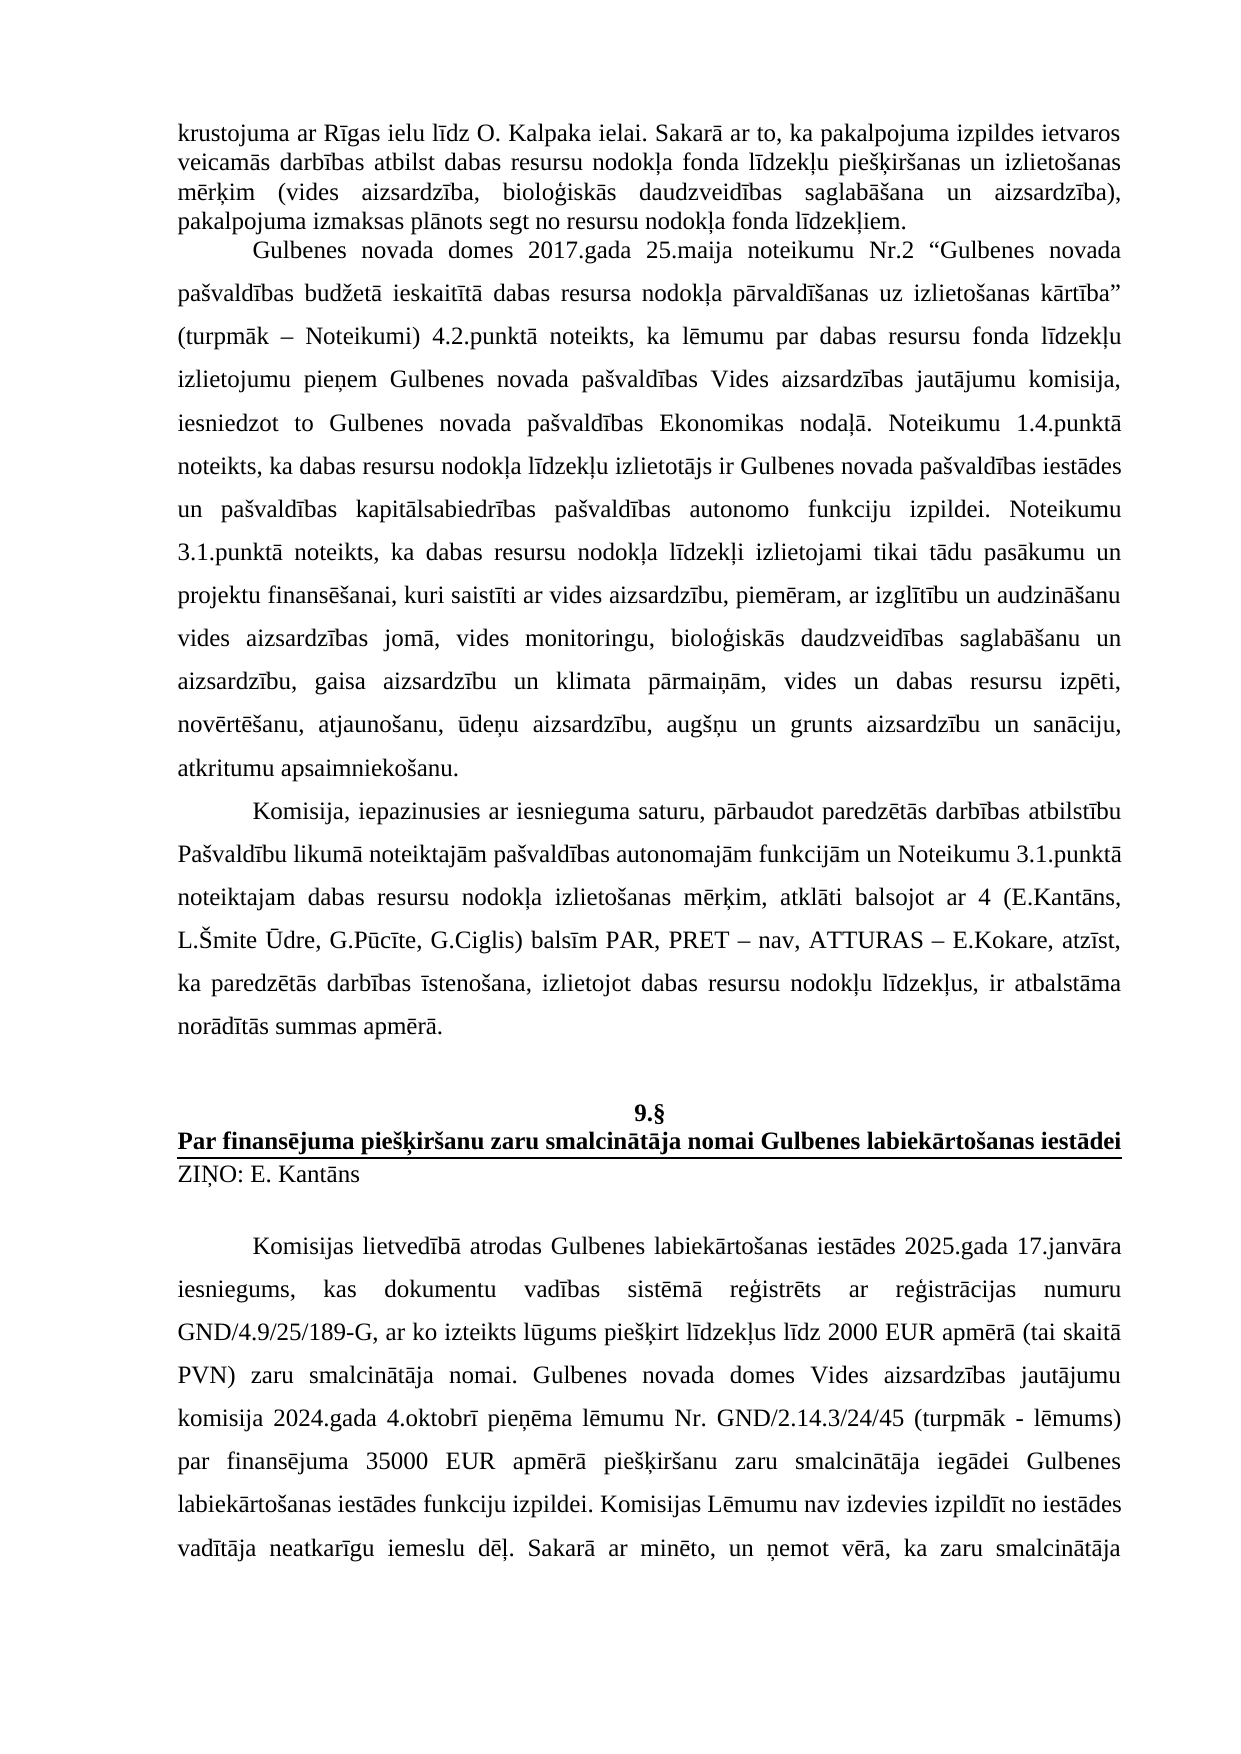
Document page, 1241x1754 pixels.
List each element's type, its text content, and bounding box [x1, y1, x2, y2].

text Komisijas lietvedībā atrodas Gulbenes labiekārtošanas iestādes 2025.gada 17.janvāra iesniegums, kas dokumentu vadības sistēmā reģistrēts ar reģistrācijas numuru GND/4.9/25/189-G, ar ko izteikts lūgums piešķirt līdzekļus līdz 2000 EUR apmērā (tai skaitā PVN) zaru smalcinātāja nomai. Gulbenes novada domes Vides aizsardzības jautājumu komisija 2024.gada 4.oktobrī pieņēma lēmumu Nr. GND/2.14.3/24/45 (turpmāk - lēmums) par finansējuma 35000 EUR apmērā piešķiršanu zaru smalcinātāja iegādei Gulbenes labiekārtošanas iestādes funkciju izpildei. Komisijas Lēmumu nav izdevies izpildīt no iestādes vadītāja neatkarīgu iemeslu dēļ. Sakarā ar minēto, un ņemot vērā, ka zaru smalcinātāja [177, 1231, 1122, 1561]
text Par finansējuma piešķiršanu zaru smalcinātāja nomai Gulbenes labiekārtošanas iestādei [177, 1126, 1122, 1157]
text 9.§ [177, 1098, 1122, 1126]
text ZIŅO: E. Kantāns [177, 1159, 1122, 1188]
text Komisija, iepazinusies ar iesnieguma saturu, pārbaudot paredzētās darbības atbilstību Pašvaldību likumā noteiktajām pašvaldības autonomajām funkcijām un Noteikumu 3.1.punktā noteiktajam dabas resursu nodokļa izlietošanas mērķim, atklāti balsojot ar 4 (E.Kantāns, L.Šmite Ūdre, G.Pūcīte, G.Ciglis) balsīm PAR, PRET – nav, ATTURAS – E.Kokare, atzīst, ka paredzētās darbības īstenošana, izlietojot dabas resursu nodokļu līdzekļus, ir atbalstāma norādītās summas apmērā. [177, 796, 1122, 1040]
text krustojuma ar Rīgas ielu līdz O. Kalpaka ielai. Sakarā ar to, ka pakalpojuma izpildes ietvaros veicamās darbības atbilst dabas resursu nodokļa fonda līdzekļu piešķiršanas un izlietošanas mērķim (vides aizsardzība, bioloģiskās daudzveidības saglabāšana un aizsardzība), pakalpojuma izmaksas plānots segt no resursu nodokļa fonda līdzekļiem. [177, 118, 1122, 235]
text Gulbenes novada domes 2017.gada 25.maija noteikumu Nr.2 “Gulbenes novada pašvaldības budžetā ieskaitītā dabas resursa nodokļa pārvaldīšanas uz izlietošanas kārtība” (turpmāk – Noteikumi) 4.2.punktā noteikts, ka lēmumu par dabas resursu fonda līdzekļu izlietojumu pieņem Gulbenes novada pašvaldības Vides aizsardzības jautājumu komisija, iesniedzot to Gulbenes novada pašvaldības Ekonomikas nodaļā. Noteikumu 1.4.punktā noteikts, ka dabas resursu nodokļa līdzekļu izlietotājs ir Gulbenes novada pašvaldības iestādes un pašvaldības kapitālsabiedrības pašvaldības autonomo funkciju izpildei. Noteikumu 3.1.punktā noteikts, ka dabas resursu nodokļa līdzekļi izlietojami tikai tādu pasākumu un projektu finansēšanai, kuri saistīti ar vides aizsardzību, piemēram, ar izglītību un audzināšanu vides aizsardzības jomā, vides monitoringu, bioloģiskās daudzveidības saglabāšanu un aizsardzību, gaisa aizsardzību un klimata pārmaiņām, vides un dabas resursu izpēti, novērtēšanu, atjaunošanu, ūdeņu aizsardzību, augšņu un grunts aizsardzību un sanāciju, atkritumu apsaimniekošanu. [177, 235, 1122, 781]
